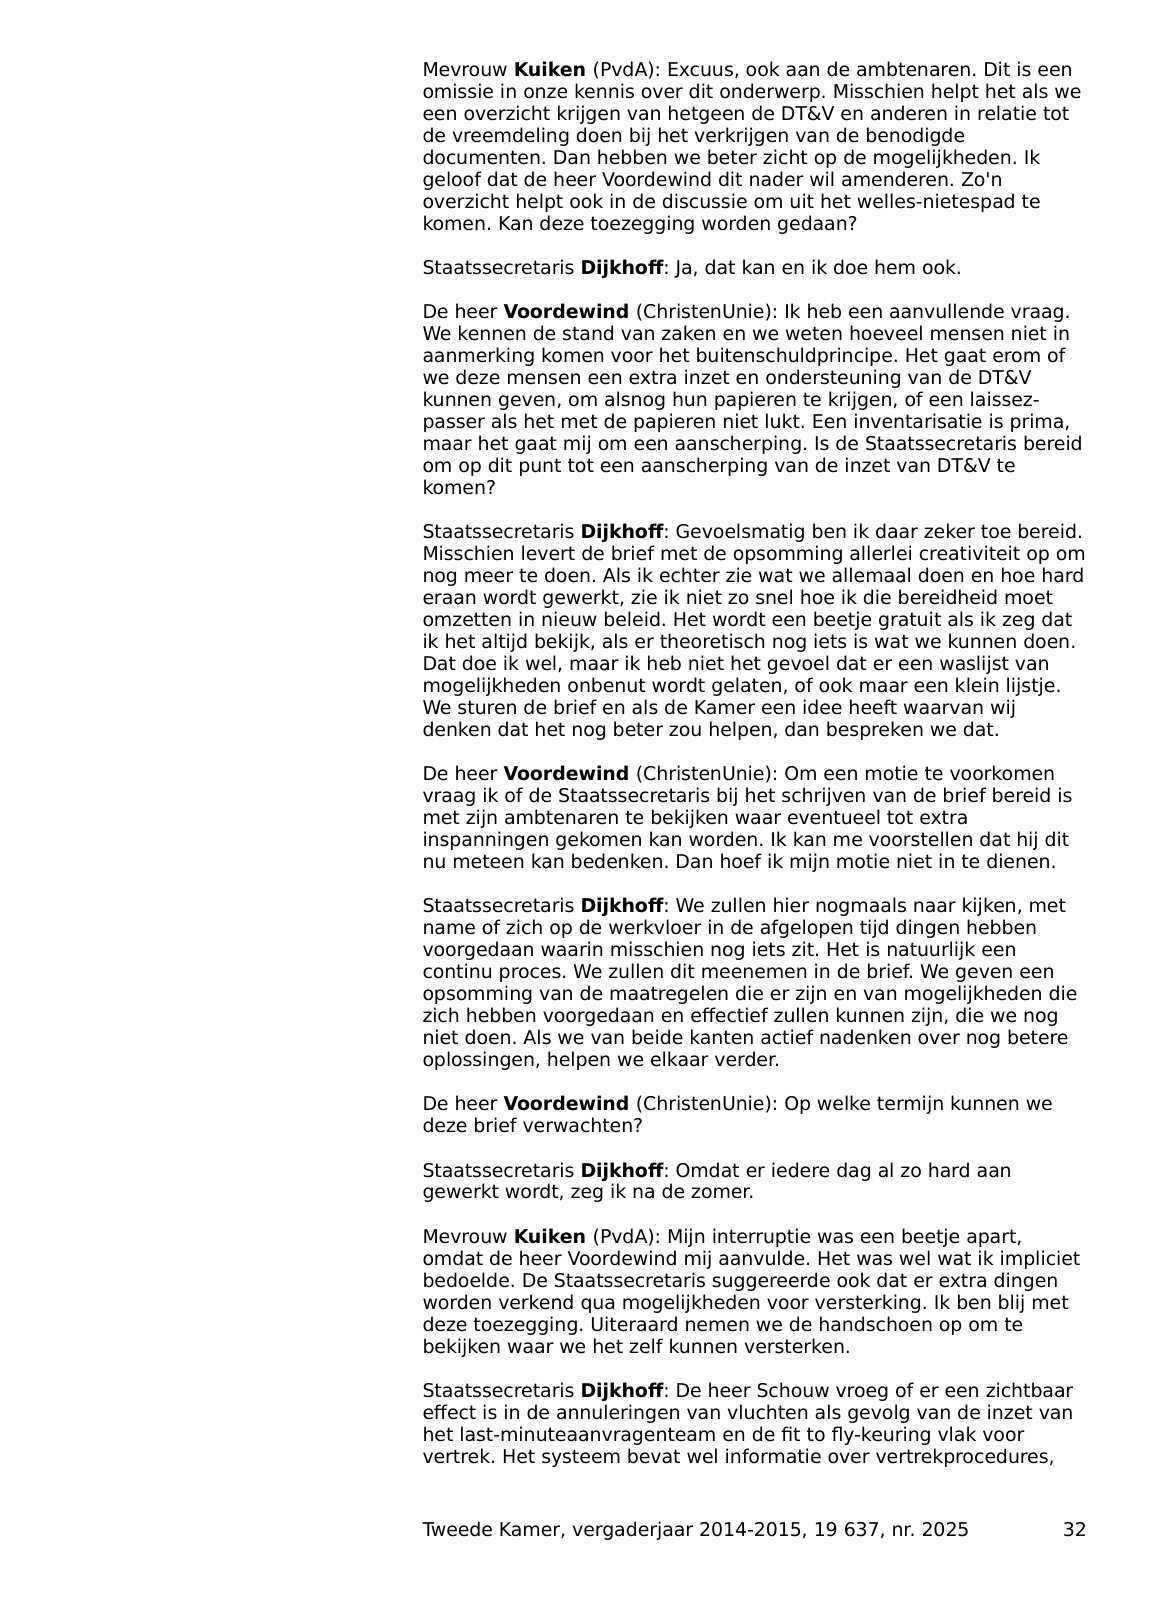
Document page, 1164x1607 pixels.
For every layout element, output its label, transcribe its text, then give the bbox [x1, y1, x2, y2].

text De heer Voordewind (ChristenUnie): Ik heb een aanvullende vraag. We kennen de stand van zaken en we weten hoeveel mensen niet in aanmerking komen voor het buitenschuldprincipe. Het gaat erom of we deze mensen een extra inzet en ondersteuning van de DT&V kunnen geven, om alsnog hun papieren te krijgen, of een laissez-passer als het met de papieren niet lukt. Een inventarisatie is prima, maar het gaat mij om een aanscherping. Is de Staatssecretaris bereid om op dit punt tot een aanscherping van de inzet van DT&V te komen? [422, 301, 1087, 499]
text Staatssecretaris Dijkhoff: Omdat er iedere dag al zo hard aan gewerkt wordt, zeg ik na de zomer. [422, 1159, 1087, 1203]
text Staatssecretaris Dijkhoff: We zullen hier nogmaals naar kijken, met name of zich op de werkvloer in de afgelopen tijd dingen hebben voorgedaan waarin misschien nog iets zit. Het is natuurlijk een continu proces. We zullen dit meenemen in de brief. We geven een opsomming van de maatregelen die er zijn en van mogelijkheden die zich hebben voorgedaan en effectief zullen kunnen zijn, die we nog niet doen. Als we van beide kanten actief nadenken over nog betere oplossingen, helpen we elkaar verder. [422, 895, 1087, 1071]
text Staatssecretaris Dijkhoff: De heer Schouw vroeg of er een zichtbaar effect is in de annuleringen van vluchten als gevolg van de inzet van het last-minuteaanvragenteam en de fit to fly-keuring vlak voor vertrek. Het systeem bevat wel informatie over vertrekprocedures, [422, 1380, 1087, 1468]
text Staatssecretaris Dijkhoff: Ja, dat kan en ik doe hem ook. [422, 257, 1087, 279]
text Staatssecretaris Dijkhoff: Gevoelsmatig ben ik daar zeker toe bereid. Misschien levert de brief met de opsomming allerlei creativiteit op om nog meer te doen. Als ik echter zie wat we allemaal doen en hoe hard eraan wordt gewerkt, zie ik niet zo snel hoe ik die bereidheid moet omzetten in nieuw beleid. Het wordt een beetje gratuit als ik zeg dat ik het altijd bekijk, als er theoretisch nog iets is wat we kunnen doen. Dat doe ik wel, maar ik heb niet het gevoel dat er een waslijst van mogelijkheden onbenut wordt gelaten, of ook maar een klein lijstje. We sturen de brief en als de Kamer een idee heeft waarvan wij denken dat het nog beter zou helpen, dan bespreken we dat. [422, 521, 1087, 741]
text Mevrouw Kuiken (PvdA): Mijn interruptie was een beetje apart, omdat de heer Voordewind mij aanvulde. Het was wel wat ik impliciet bedoelde. De Staatssecretaris suggereerde ook dat er extra dingen worden verkend qua mogelijkheden voor versterking. Ik ben blij met deze toezegging. Uiteraard nemen we de handschoen op om te bekijken waar we het zelf kunnen versterken. [422, 1226, 1087, 1357]
text De heer Voordewind (ChristenUnie): Om een motie te voorkomen vraag ik of de Staatssecretaris bij het schrijven van de brief bereid is met zijn ambtenaren te bekijken waar eventueel tot extra inspanningen gekomen kan worden. Ik kan me voorstellen dat hij dit nu meteen kan bedenken. Dan hoef ik mijn motie niet in te dienen. [422, 763, 1087, 873]
text Mevrouw Kuiken (PvdA): Excuus, ook aan de ambtenaren. Dit is een omissie in onze kennis over dit onderwerp. Misschien helpt het als we een overzicht krijgen van hetgeen de DT&V en anderen in relatie tot de vreemdeling doen bij het verkrijgen van de benodigde documenten. Dan hebben we beter zicht op de mogelijkheden. Ik geloof dat de heer Voordewind dit nader wil amenderen. Zo'n overzicht helpt ook in de discussie om uit het welles-nietespad te komen. Kan deze toezegging worden gedaan? [422, 59, 1087, 235]
text De heer Voordewind (ChristenUnie): Op welke termijn kunnen we deze brief verwachten? [422, 1093, 1087, 1137]
